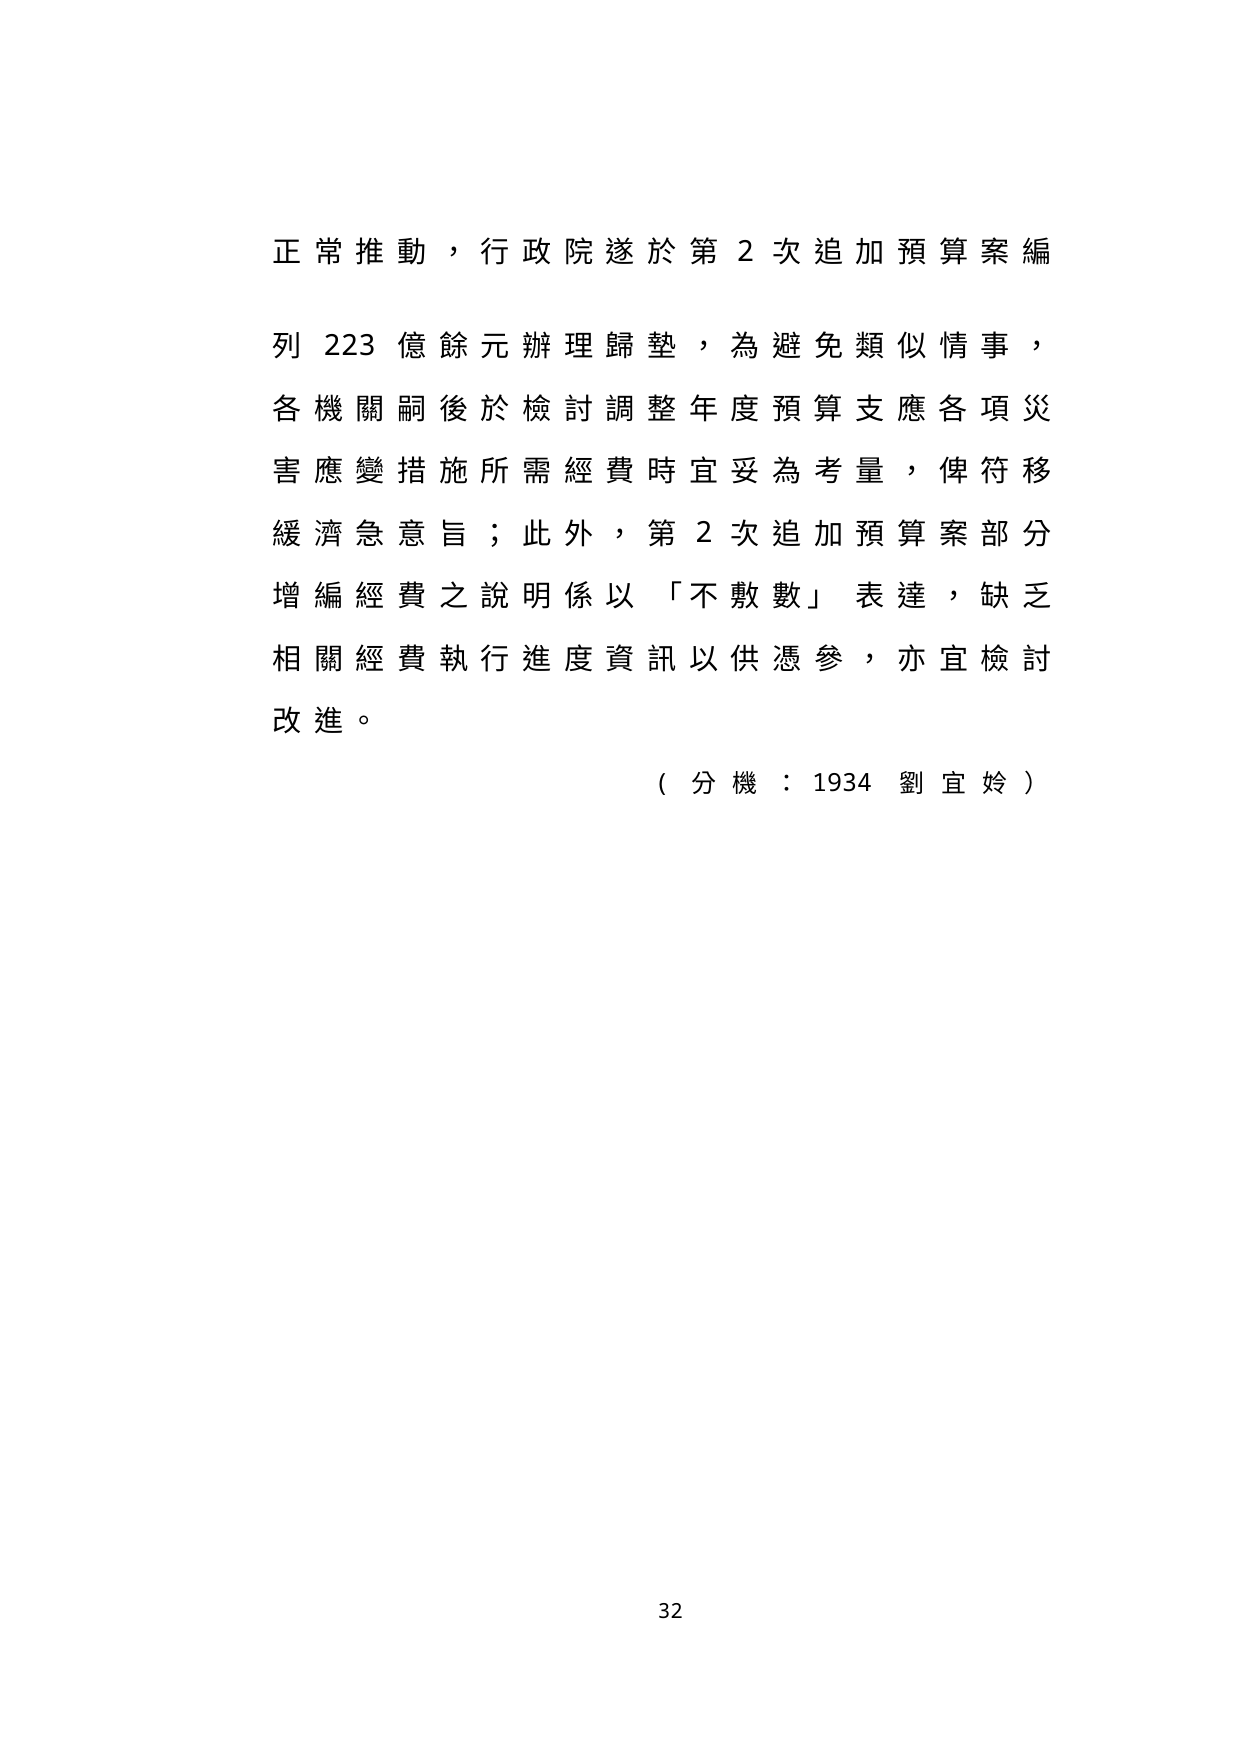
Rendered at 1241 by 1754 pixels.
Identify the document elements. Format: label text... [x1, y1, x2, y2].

text (分機：1934 劉宜姈） [183, 740, 1058, 802]
text 綜上，行政院為籌措肺炎疫情因應經費，就公務預算移緩濟急部分匡列總額154億元，惟未適時揭露各部會規劃詳情與辦理事項，經統計，截至109年6月底以公務預算支應之相關經費支出約17.5億元，公務預算移緩濟急額度尚有餘裕空間可供後續視情況需要善加運用；又勞動部與農委會依災害防救法規定，分別由公務預算及基金預算移緩濟急支應相關補貼所需經費，嗣為免影響政務之正常推動，行政院遂於第2次追加預算案編列223億餘元辦理歸墊，為避免類似情事，各機關嗣後於檢討調整年度預算支應各項災害應變措施所需經費時宜妥為考量，俾符移緩濟急意旨；此外，第2次追加預算案部分增編經費之說明係以「不敷數」表達，缺乏相關經費執行進度資訊以供憑參，亦宜檢討改進。 [242, 177, 1058, 740]
